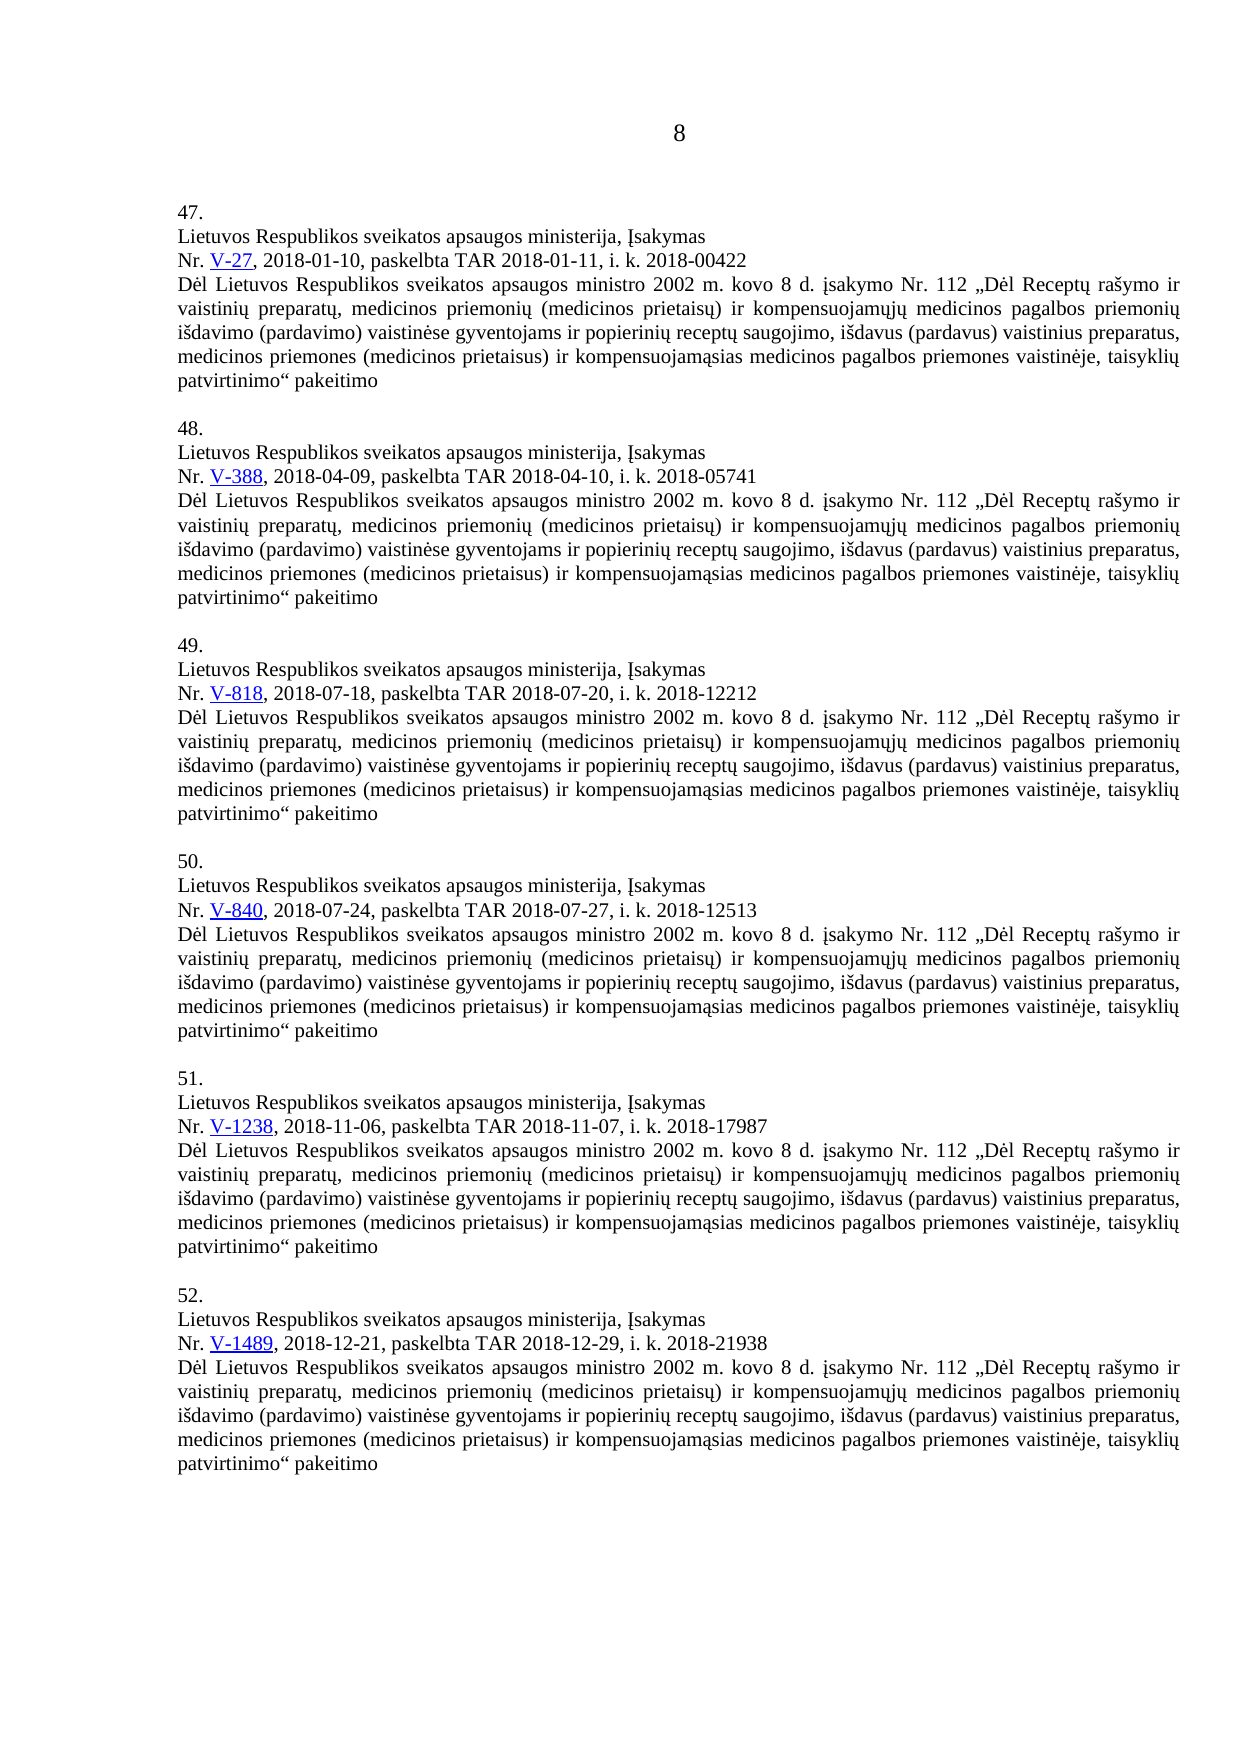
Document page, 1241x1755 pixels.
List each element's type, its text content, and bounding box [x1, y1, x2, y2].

text Lietuvos Respublikos sveikatos apsaugos ministerija, Įsakymas [177, 440, 1181, 464]
text Lietuvos Respublikos sveikatos apsaugos ministerija, Įsakymas [177, 1307, 1181, 1331]
text Lietuvos Respublikos sveikatos apsaugos ministerija, Įsakymas [177, 657, 1181, 681]
text 50. [177, 849, 1181, 873]
text 47. [177, 200, 1181, 224]
text Dėl Lietuvos Respublikos sveikatos apsaugos ministro 2002 m. kovo 8 d. įsakymo Nr. 112 „Dėl Receptų rašymo ir vaistinių preparatų, medicinos priemonių (medicinos prietaisų) ir kompensuojamųjų medicinos pagalbos priemonių išdavimo (pardavimo) vaistinėse gyventojams ir popierinių receptų saugojimo, išdavus (pardavus) vaistinius preparatus, medicinos priemones (medicinos prietaisus) ir kompensuojamąsias medicinos pagalbos priemones vaistinėje, taisyklių patvirtinimo“ pakeitimo [177, 1355, 1181, 1475]
text 51. [177, 1066, 1181, 1090]
text Dėl Lietuvos Respublikos sveikatos apsaugos ministro 2002 m. kovo 8 d. įsakymo Nr. 112 „Dėl Receptų rašymo ir vaistinių preparatų, medicinos priemonių (medicinos prietaisų) ir kompensuojamųjų medicinos pagalbos priemonių išdavimo (pardavimo) vaistinėse gyventojams ir popierinių receptų saugojimo, išdavus (pardavus) vaistinius preparatus, medicinos priemones (medicinos prietaisus) ir kompensuojamąsias medicinos pagalbos priemones vaistinėje, taisyklių patvirtinimo“ pakeitimo [177, 922, 1181, 1042]
text Nr. V-27, 2018-01-10, paskelbta TAR 2018-01-11, i. k. 2018-00422 [177, 248, 1181, 272]
text Nr. V-840, 2018-07-24, paskelbta TAR 2018-07-27, i. k. 2018-12513 [177, 897, 1181, 922]
text Dėl Lietuvos Respublikos sveikatos apsaugos ministro 2002 m. kovo 8 d. įsakymo Nr. 112 „Dėl Receptų rašymo ir vaistinių preparatų, medicinos priemonių (medicinos prietaisų) ir kompensuojamųjų medicinos pagalbos priemonių išdavimo (pardavimo) vaistinėse gyventojams ir popierinių receptų saugojimo, išdavus (pardavus) vaistinius preparatus, medicinos priemones (medicinos prietaisus) ir kompensuojamąsias medicinos pagalbos priemones vaistinėje, taisyklių patvirtinimo“ pakeitimo [177, 1138, 1181, 1258]
text 48. [177, 416, 1181, 440]
text Dėl Lietuvos Respublikos sveikatos apsaugos ministro 2002 m. kovo 8 d. įsakymo Nr. 112 „Dėl Receptų rašymo ir vaistinių preparatų, medicinos priemonių (medicinos prietaisų) ir kompensuojamųjų medicinos pagalbos priemonių išdavimo (pardavimo) vaistinėse gyventojams ir popierinių receptų saugojimo, išdavus (pardavus) vaistinius preparatus, medicinos priemones (medicinos prietaisus) ir kompensuojamąsias medicinos pagalbos priemones vaistinėje, taisyklių patvirtinimo“ pakeitimo [177, 705, 1181, 825]
text Nr. V-1238, 2018-11-06, paskelbta TAR 2018-11-07, i. k. 2018-17987 [177, 1114, 1181, 1138]
text Dėl Lietuvos Respublikos sveikatos apsaugos ministro 2002 m. kovo 8 d. įsakymo Nr. 112 „Dėl Receptų rašymo ir vaistinių preparatų, medicinos priemonių (medicinos prietaisų) ir kompensuojamųjų medicinos pagalbos priemonių išdavimo (pardavimo) vaistinėse gyventojams ir popierinių receptų saugojimo, išdavus (pardavus) vaistinius preparatus, medicinos priemones (medicinos prietaisus) ir kompensuojamąsias medicinos pagalbos priemones vaistinėje, taisyklių patvirtinimo“ pakeitimo [177, 272, 1181, 392]
text Lietuvos Respublikos sveikatos apsaugos ministerija, Įsakymas [177, 873, 1181, 897]
text Nr. V-388, 2018-04-09, paskelbta TAR 2018-04-10, i. k. 2018-05741 [177, 464, 1181, 488]
text Lietuvos Respublikos sveikatos apsaugos ministerija, Įsakymas [177, 224, 1181, 248]
text Nr. V-1489, 2018-12-21, paskelbta TAR 2018-12-29, i. k. 2018-21938 [177, 1331, 1181, 1355]
text Lietuvos Respublikos sveikatos apsaugos ministerija, Įsakymas [177, 1090, 1181, 1114]
text 49. [177, 633, 1181, 657]
text Dėl Lietuvos Respublikos sveikatos apsaugos ministro 2002 m. kovo 8 d. įsakymo Nr. 112 „Dėl Receptų rašymo ir vaistinių preparatų, medicinos priemonių (medicinos prietaisų) ir kompensuojamųjų medicinos pagalbos priemonių išdavimo (pardavimo) vaistinėse gyventojams ir popierinių receptų saugojimo, išdavus (pardavus) vaistinius preparatus, medicinos priemones (medicinos prietaisus) ir kompensuojamąsias medicinos pagalbos priemones vaistinėje, taisyklių patvirtinimo“ pakeitimo [177, 488, 1181, 609]
text 52. [177, 1282, 1181, 1307]
text Nr. V-818, 2018-07-18, paskelbta TAR 2018-07-20, i. k. 2018-12212 [177, 681, 1181, 705]
